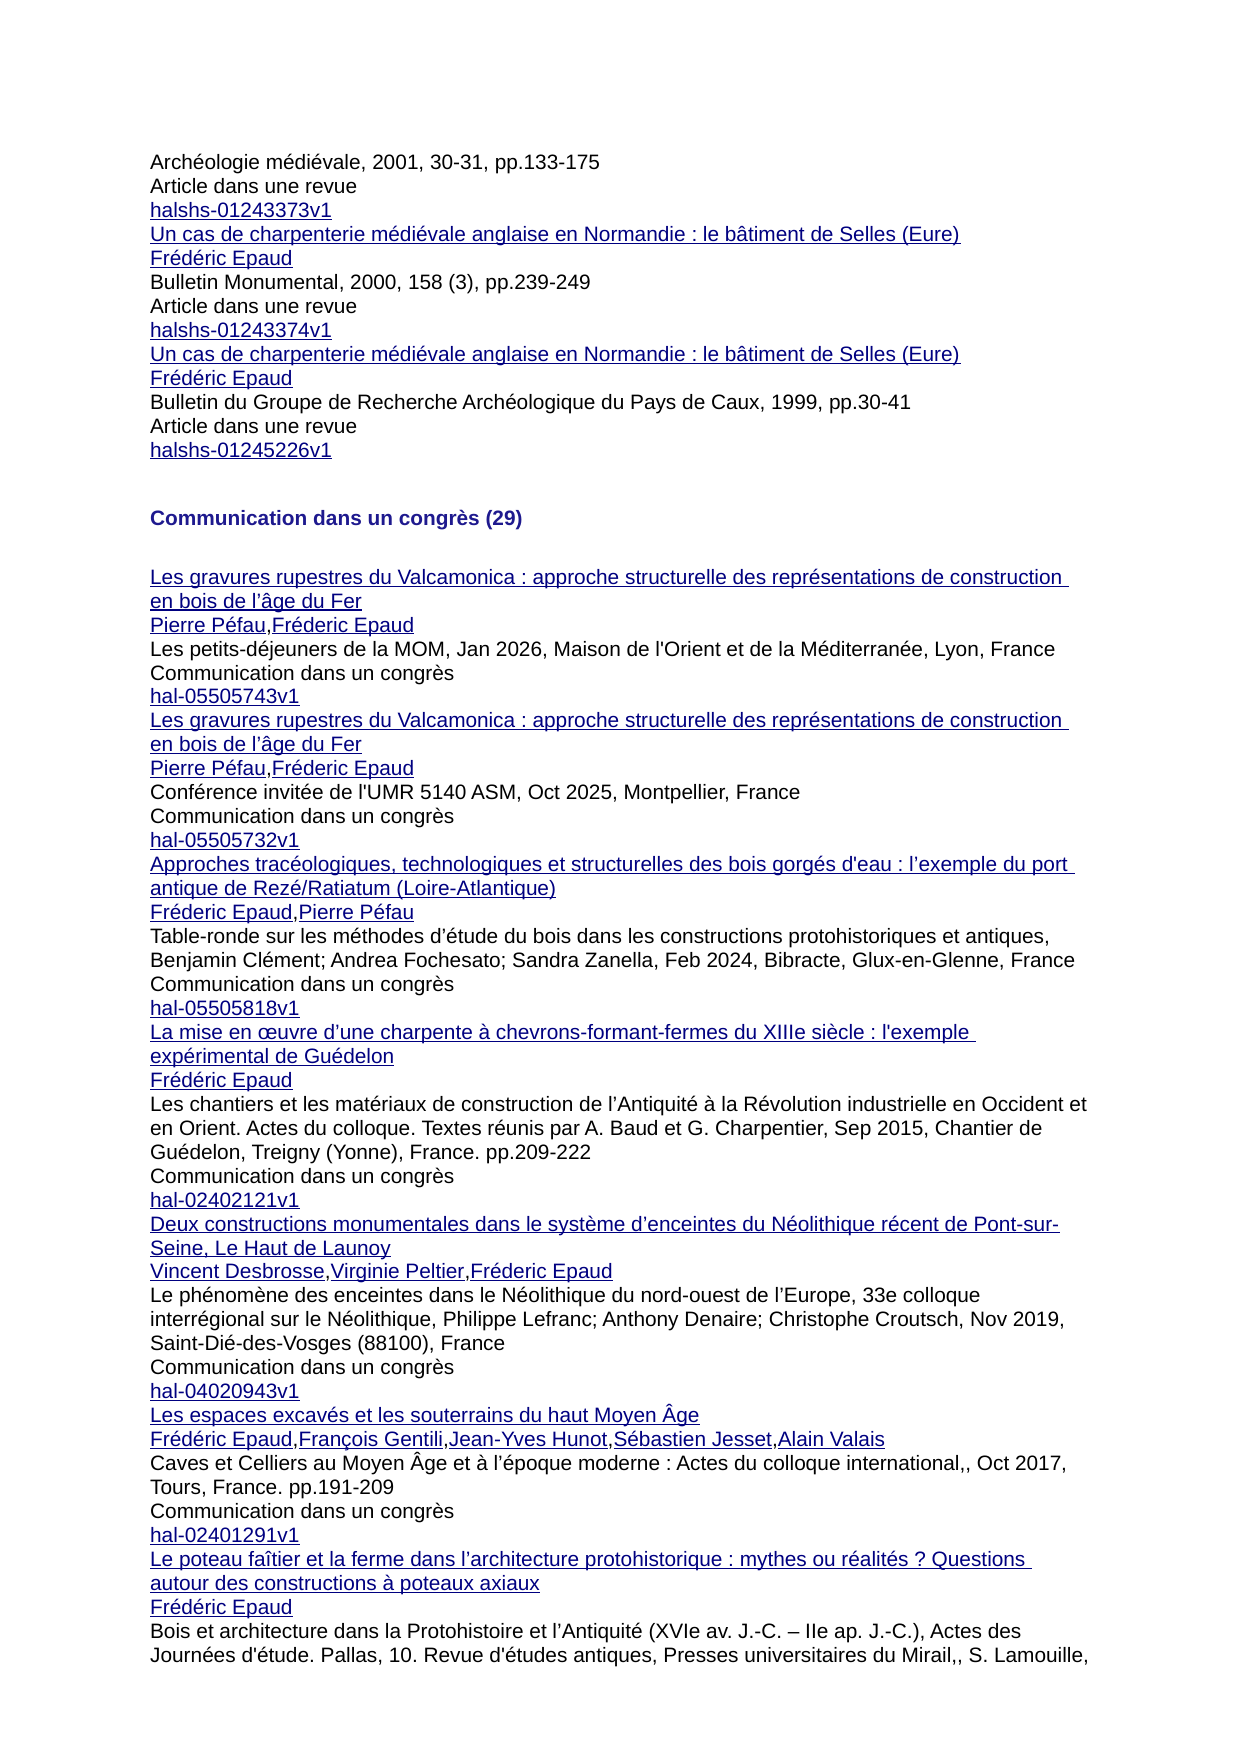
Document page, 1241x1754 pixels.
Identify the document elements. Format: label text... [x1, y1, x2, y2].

subtitle Communication dans un congrès (29) [150, 506, 1090, 530]
table_header Les gravures rupestres du Valcamonica : approche structurelle des représentations de construction en bois de l’âge du Fer Pierre Péfau,Fréderic Epaud Les petits-déjeuners de la MOM, Jan 2026, Maison de l'Orient et de la Méditerranée, Lyon, France Communication dans un congrès hal-05505743v1 [150, 565, 1090, 708]
table_cell Un cas de charpenterie médiévale anglaise en Normandie : le bâtiment de Selles (Eure) Frédéric Epaud Bulletin Monumental, 2000, 158 (3), pp.239-249 Article dans une revue halshs-01243374v1 [150, 222, 1090, 342]
table_cell La mise en œuvre d’une charpente à chevrons-formant-fermes du XIIIe siècle : l'exemple expérimental de Guédelon Frédéric Epaud Les chantiers et les matériaux de construction de l’Antiquité à la Révolution industrielle en Occident et en Orient. Actes du colloque. Textes réunis par A. Baud et G. Charpentier, Sep 2015, Chantier de Guédelon, Treigny (Yonne), France. pp.209-222 Communication dans un congrès hal-02402121v1 [150, 1020, 1090, 1211]
table_cell Les espaces excavés et les souterrains du haut Moyen Âge Frédéric Epaud,François Gentili,Jean-Yves Hunot,Sébastien Jesset,Alain Valais Caves et Celliers au Moyen Âge et à l’époque moderne : Actes du colloque international,, Oct 2017, Tours, France. pp.191-209 Communication dans un congrès hal-02401291v1 [150, 1403, 1090, 1547]
table_cell Archéologie médiévale, 2001, 30-31, pp.133-175 Article dans une revue halshs-01243373v1 [150, 150, 1090, 222]
table_cell Deux constructions monumentales dans le système d’enceintes du Néolithique récent de Pont-sur-Seine, Le Haut de Launoy Vincent Desbrosse,Virginie Peltier,Fréderic Epaud Le phénomène des enceintes dans le Néolithique du nord-ouest de l’Europe, 33e colloque interrégional sur le Néolithique, Philippe Lefranc; Anthony Denaire; Christophe Croutsch, Nov 2019, Saint-Dié-des-Vosges (88100), France Communication dans un congrès hal-04020943v1 [150, 1211, 1090, 1403]
table_cell Approches tracéologiques, technologiques et structurelles des bois gorgés d'eau : l’exemple du port antique de Rezé/Ratiatum (Loire-Atlantique) Fréderic Epaud,Pierre Péfau Table-ronde sur les méthodes d’étude du bois dans les constructions protohistoriques et antiques, Benjamin Clément; Andrea Fochesato; Sandra Zanella, Feb 2024, Bibracte, Glux-en-Glenne, France Communication dans un congrès hal-05505818v1 [150, 852, 1090, 1020]
table_cell Un cas de charpenterie médiévale anglaise en Normandie : le bâtiment de Selles (Eure) Frédéric Epaud Bulletin du Groupe de Recherche Archéologique du Pays de Caux, 1999, pp.30-41 Article dans une revue halshs-01245226v1 [150, 342, 1090, 461]
table_cell Les gravures rupestres du Valcamonica : approche structurelle des représentations de construction en bois de l’âge du Fer Pierre Péfau,Fréderic Epaud Conférence invitée de l'UMR 5140 ASM, Oct 2025, Montpellier, France Communication dans un congrès hal-05505732v1 [150, 708, 1090, 852]
table_cell Le poteau faîtier et la ferme dans l’architecture protohistorique : mythes ou réalités ? Questions autour des constructions à poteaux axiaux Frédéric Epaud Bois et architecture dans la Protohistoire et l’Antiquité (XVIe av. J.-C. – IIe ap. J.-C.), Actes des Journées d'étude. Pallas, 10. Revue d'études antiques, Presses universitaires du Mirail,, S. Lamouille, [150, 1547, 1090, 1667]
